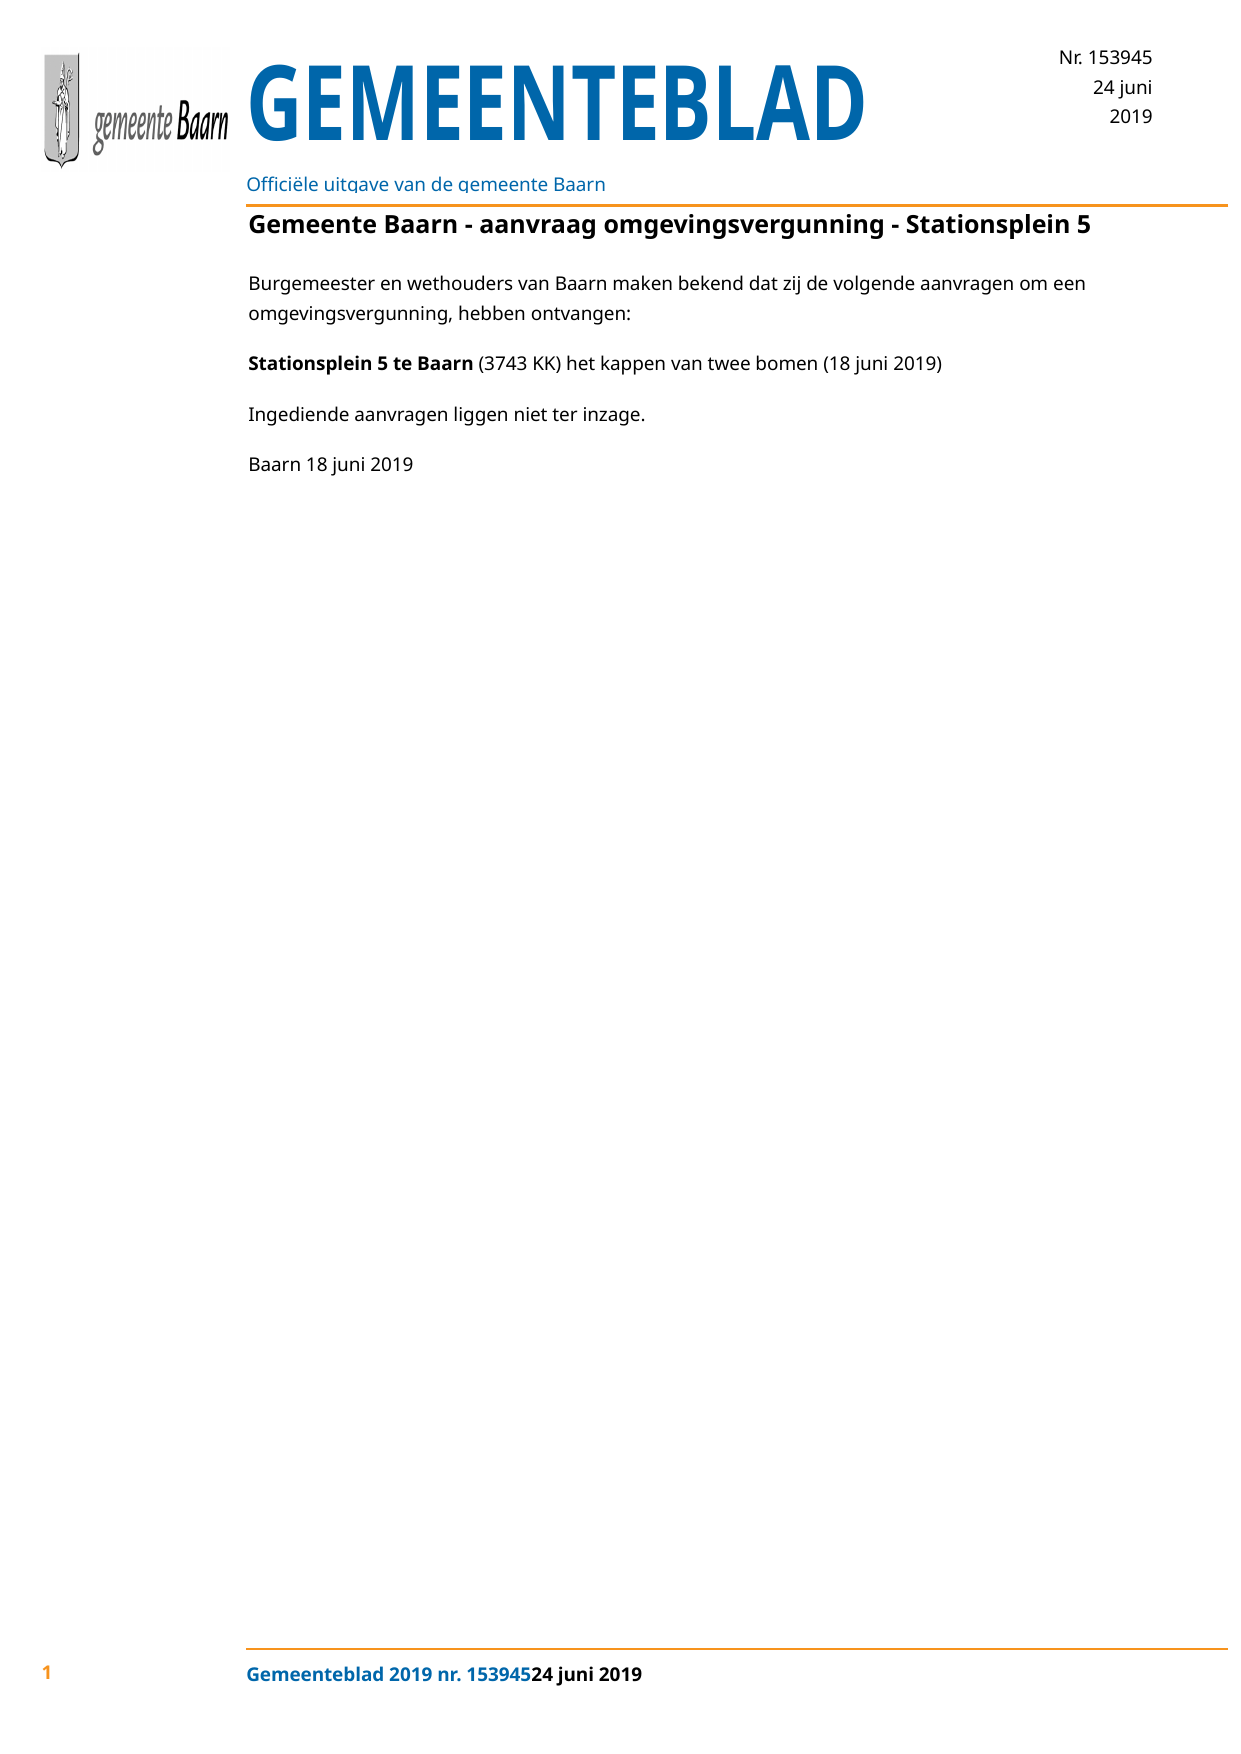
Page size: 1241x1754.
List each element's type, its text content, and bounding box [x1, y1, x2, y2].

text Ingediende aanvragen liggen niet ter inzage. [248, 401, 1152, 426]
text Baarn 18 juni 2019 [248, 451, 1152, 477]
picture [41, 47, 231, 172]
text Burgemeester en wethouders van Baarn maken bekend dat zij de volgende aanvragen om een omgevingsvergunning, hebben ontvangen: [248, 270, 1152, 326]
text Gemeente Baarn - aanvraag omgevingsvergunning - Stationsplein 5 [248, 207, 1152, 241]
text Stationsplein 5 te Baarn (3743 KK) het kappen van twee bomen (18 juni 2019) [248, 350, 1152, 376]
